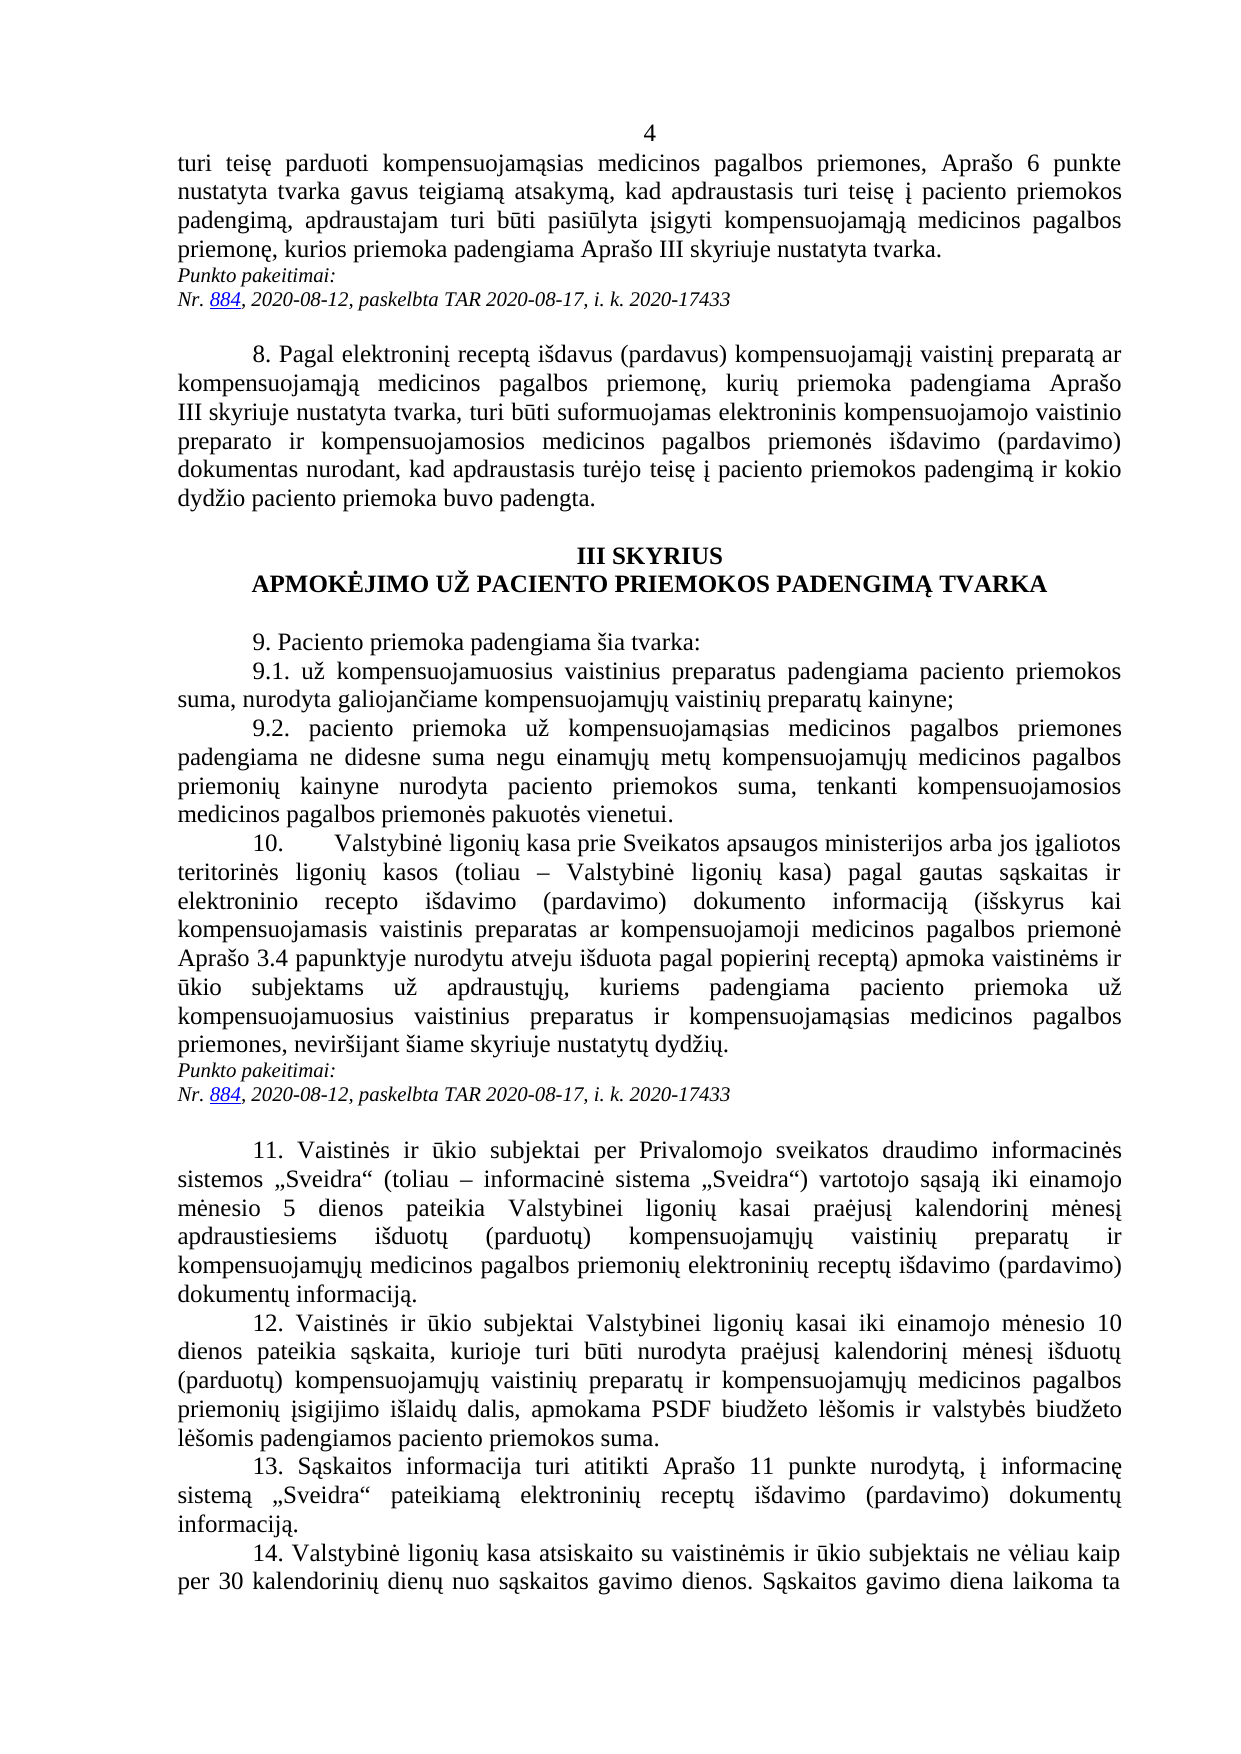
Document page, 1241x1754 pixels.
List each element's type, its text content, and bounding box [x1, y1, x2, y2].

text III SKYRIUS [177, 541, 1122, 569]
text Punkto pakeitimai: [177, 263, 1122, 287]
text APMOKĖJIMO UŽ PACIENTO PRIEMOKOS PADENGIMĄ TVARKA [177, 569, 1122, 598]
text 9. Paciento priemoka padengiama šia tvarka: [177, 627, 1122, 656]
text 9.1. už kompensuojamuosius vaistinius preparatus padengiama paciento priemokos suma, nurodyta galiojančiame kompensuojamųjų vaistinių preparatų kainyne; [177, 656, 1122, 713]
text 9.2. paciento priemoka už kompensuojamąsias medicinos pagalbos priemones padengiama ne didesne suma negu einamųjų metų kompensuojamųjų medicinos pagalbos priemonių kainyne nurodyta paciento priemokos suma, tenkanti kompensuojamosios medicinos pagalbos priemonės pakuotės vienetui. [177, 713, 1122, 828]
text 12. Vaistinės ir ūkio subjektai Valstybinei ligonių kasai iki einamojo mėnesio 10 dienos pateikia sąskaita, kurioje turi būti nurodyta praėjusį kalendorinį mėnesį išduotų (parduotų) kompensuojamųjų vaistinių preparatų ir kompensuojamųjų medicinos pagalbos priemonių įsigijimo išlaidų dalis, apmokama PSDF biudžeto lėšomis ir valstybės biudžeto lėšomis padengiamos paciento priemokos suma. [177, 1308, 1122, 1451]
text 14. Valstybinė ligonių kasa atsiskaito su vaistinėmis ir ūkio subjektais ne vėliau kaip per 30 kalendorinių dienų nuo sąskaitos gavimo dienos. Sąskaitos gavimo diena laikoma ta [177, 1538, 1122, 1595]
text Nr. 884, 2020-08-12, paskelbta TAR 2020-08-17, i. k. 2020-17433 [177, 287, 1122, 311]
text turi teisę parduoti kompensuojamąsias medicinos pagalbos priemones, Aprašo 6 punkte nustatyta tvarka gavus teigiamą atsakymą, kad apdraustasis turi teisę į paciento priemokos padengimą, apdraustajam turi būti pasiūlyta įsigyti kompensuojamąją medicinos pagalbos priemonę, kurios priemoka padengiama Aprašo III skyriuje nustatyta tvarka. [177, 148, 1122, 263]
text Punkto pakeitimai: [177, 1058, 1122, 1082]
text 11. Vaistinės ir ūkio subjektai per Privalomojo sveikatos draudimo informacinės sistemos „Sveidra“ (toliau – informacinė sistema „Sveidra“) vartotojo sąsają iki einamojo mėnesio 5 dienos pateikia Valstybinei ligonių kasai praėjusį kalendorinį mėnesį apdraustiesiems išduotų (parduotų) kompensuojamųjų vaistinių preparatų ir kompensuojamųjų medicinos pagalbos priemonių elektroninių receptų išdavimo (pardavimo) dokumentų informaciją. [177, 1135, 1122, 1308]
text 13. Sąskaitos informacija turi atitikti Aprašo 11 punkte nurodytą, į informacinę sistemą „Sveidra“ pateikiamą elektroninių receptų išdavimo (pardavimo) dokumentų informaciją. [177, 1451, 1122, 1538]
text Nr. 884, 2020-08-12, paskelbta TAR 2020-08-17, i. k. 2020-17433 [177, 1082, 1122, 1106]
text 8. Pagal elektroninį receptą išdavus (pardavus) kompensuojamąjį vaistinį preparatą ar kompensuojamąją medicinos pagalbos priemonę, kurių priemoka padengiama Aprašo III skyriuje nustatyta tvarka, turi būti suformuojamas elektroninis kompensuojamojo vaistinio preparato ir kompensuojamosios medicinos pagalbos priemonės išdavimo (pardavimo) dokumentas nurodant, kad apdraustasis turėjo teisę į paciento priemokos padengimą ir kokio dydžio paciento priemoka buvo padengta. [177, 339, 1122, 512]
text 10. Valstybinė ligonių kasa prie Sveikatos apsaugos ministerijos arba jos įgaliotos teritorinės ligonių kasos (toliau – Valstybinė ligonių kasa) pagal gautas sąskaitas ir elektroninio recepto išdavimo (pardavimo) dokumento informaciją (išskyrus kai kompensuojamasis vaistinis preparatas ar kompensuojamoji medicinos pagalbos priemonė Aprašo 3.4 papunktyje nurodytu atveju išduota pagal popierinį receptą) apmoka vaistinėms ir ūkio subjektams už apdraustųjų, kuriems padengiama paciento priemoka už kompensuojamuosius vaistinius preparatus ir kompensuojamąsias medicinos pagalbos priemones, neviršijant šiame skyriuje nustatytų dydžių. [177, 828, 1122, 1058]
